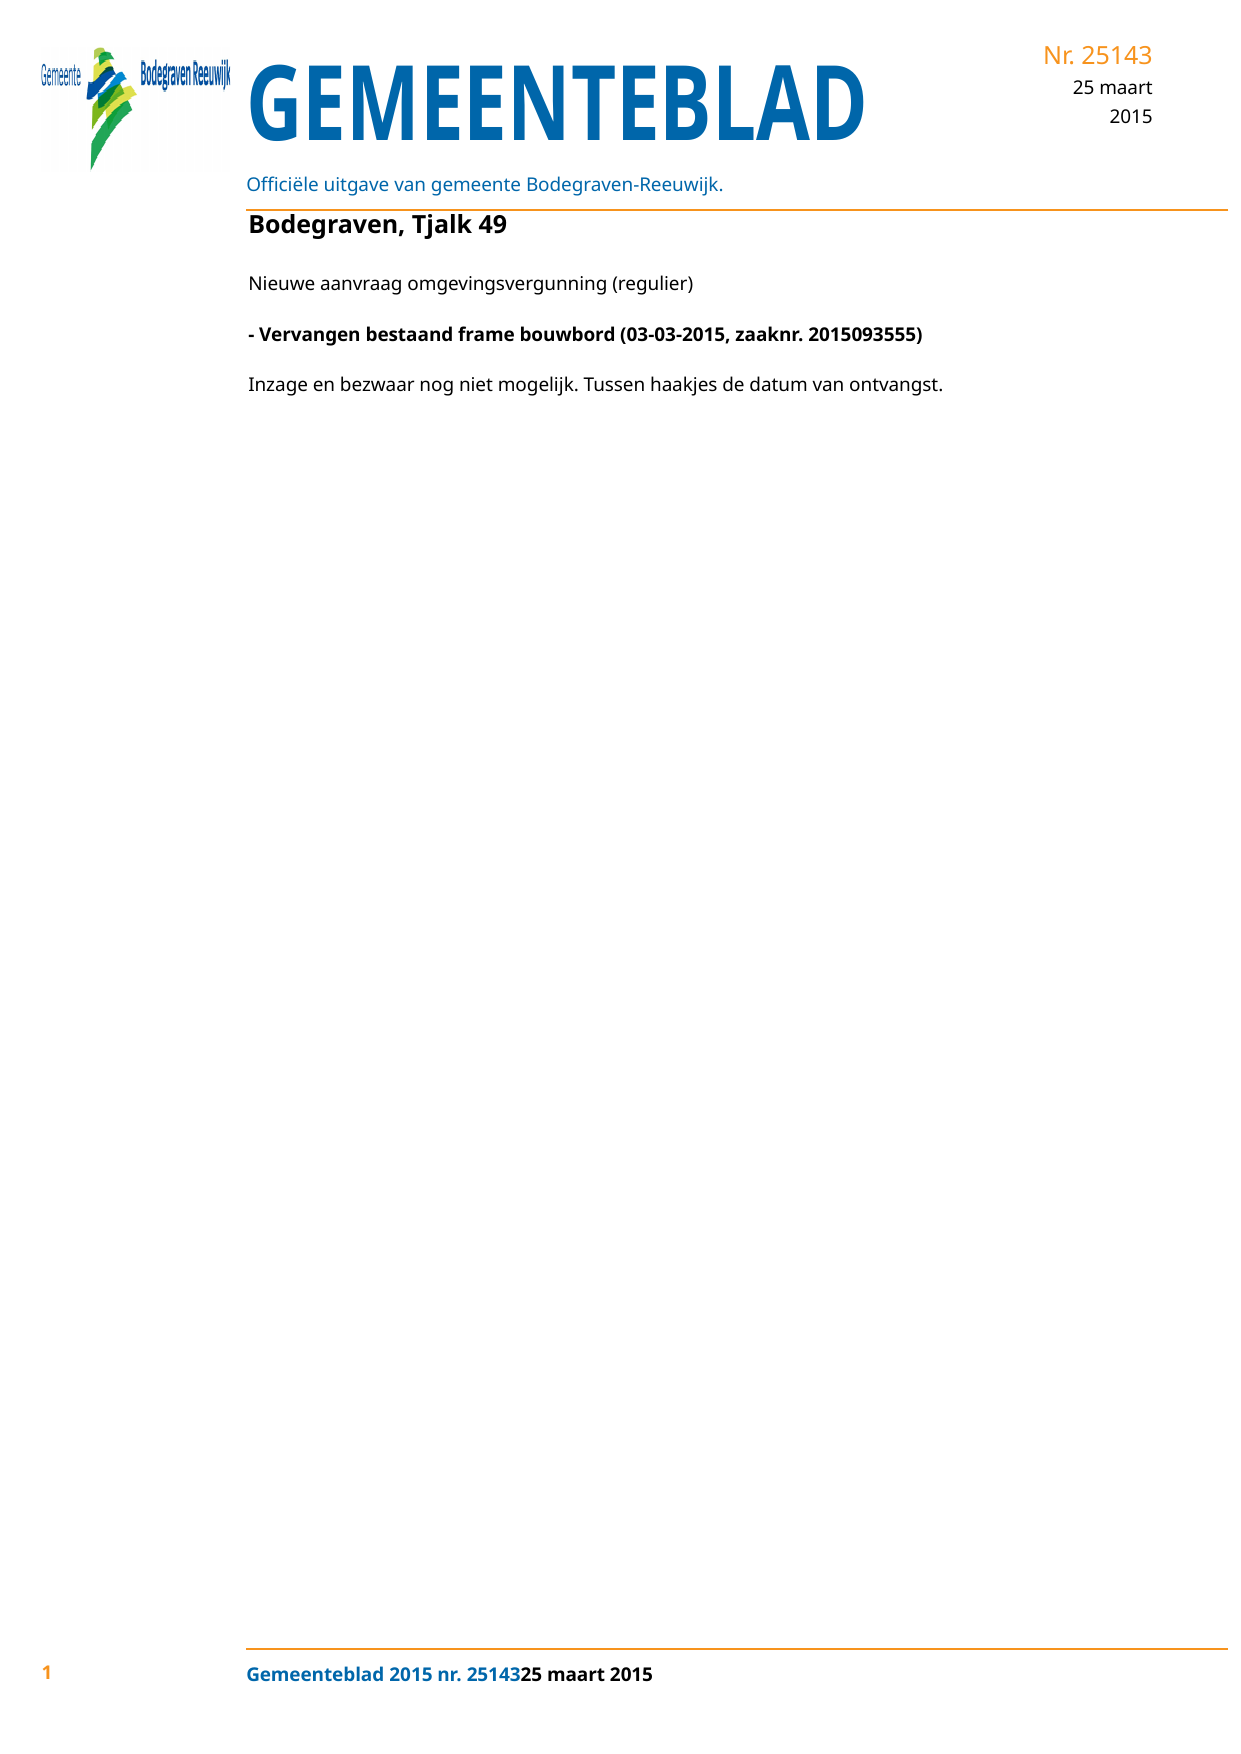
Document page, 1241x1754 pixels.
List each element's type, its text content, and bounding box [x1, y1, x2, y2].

text Nieuwe aanvraag omgevingsvergunning (regulier) [248, 270, 1152, 296]
picture [41, 47, 231, 172]
text - Vervangen bestaand frame bouwbord (03‑03‑2015, zaaknr. 2015093555) [248, 321, 1152, 346]
text Inzage en bezwaar nog niet mogelijk. Tussen haakjes de datum van ontvangst. [248, 371, 1152, 397]
text Bodegraven, Tjalk 49 [248, 211, 1152, 241]
